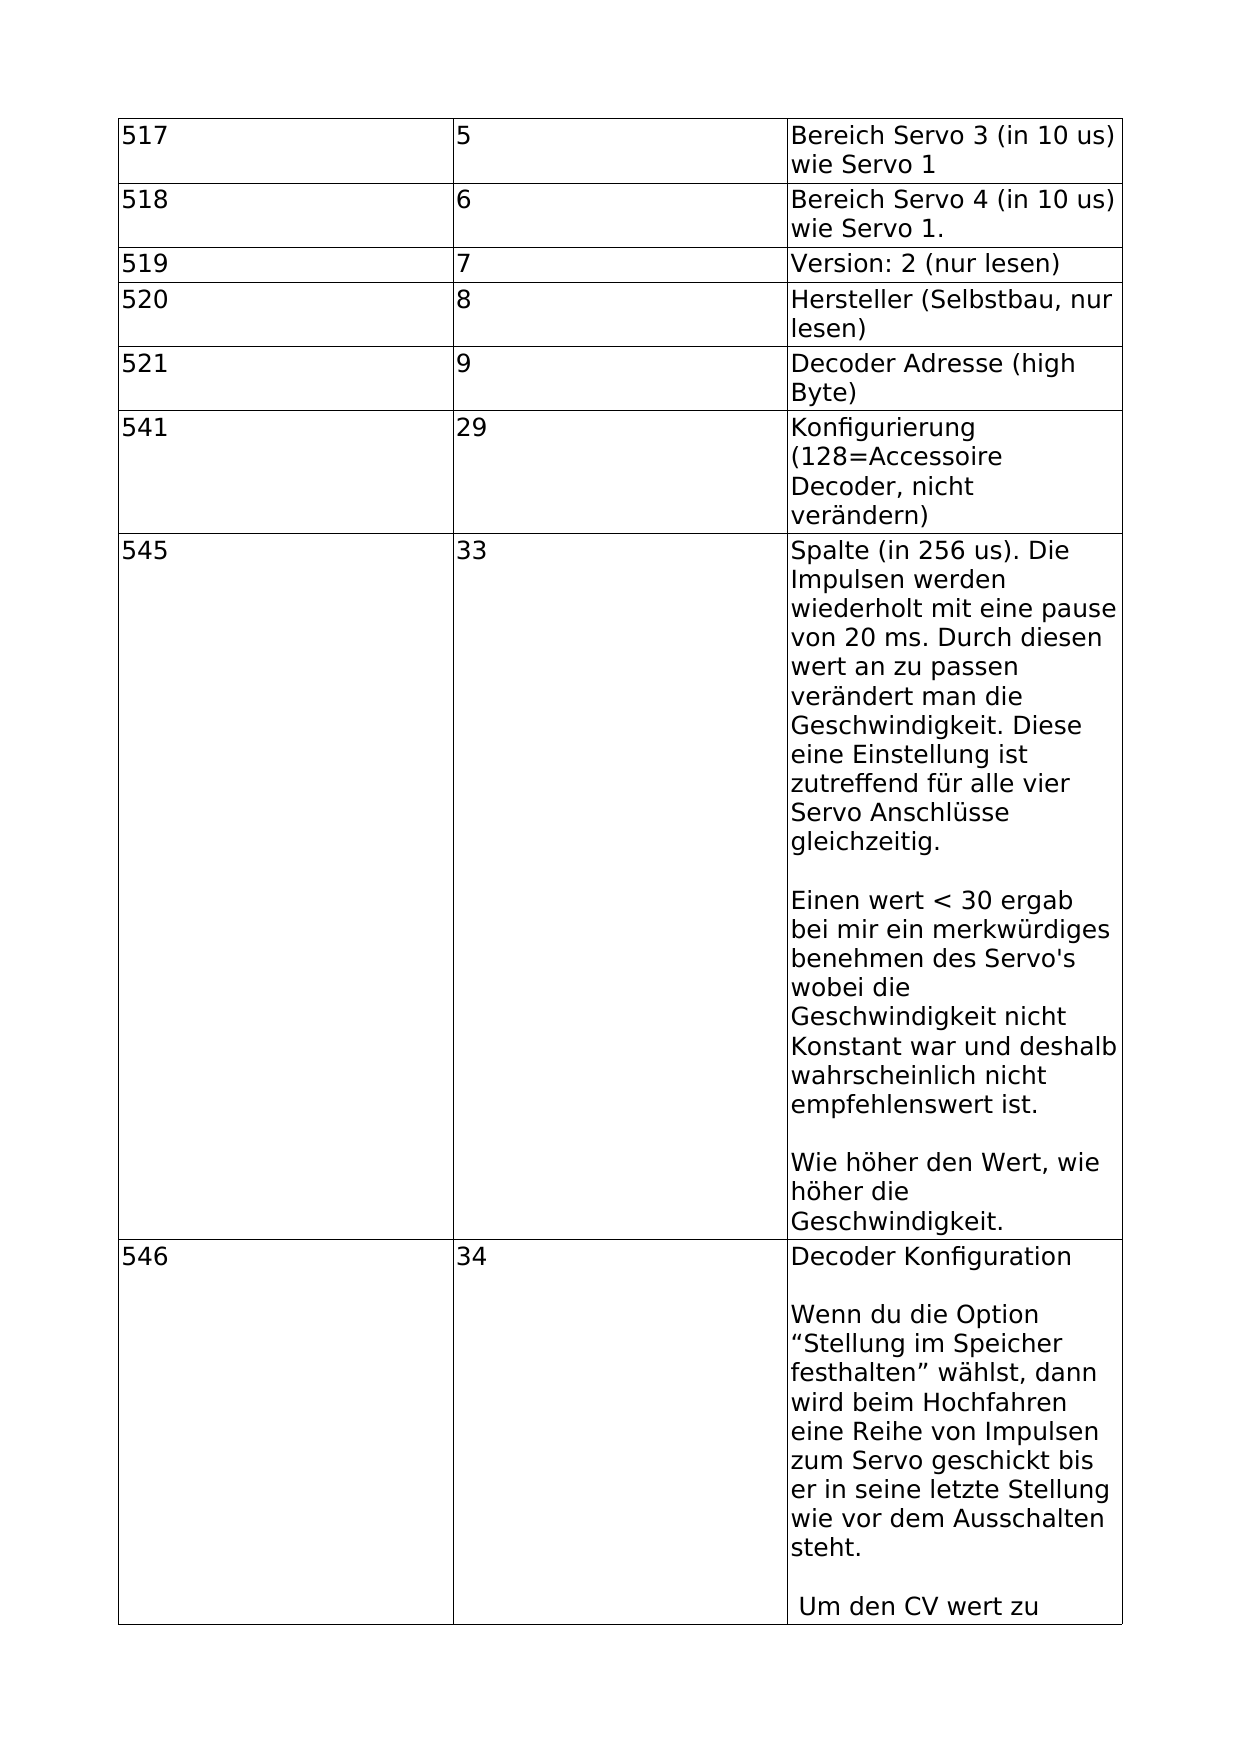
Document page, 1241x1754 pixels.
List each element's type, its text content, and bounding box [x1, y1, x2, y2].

table_cell 520 [119, 283, 453, 346]
table_cell 33 [454, 534, 787, 1239]
table_cell 521 [119, 347, 453, 410]
table_cell 519 [119, 248, 453, 282]
table_cell 29 [454, 411, 787, 533]
table_cell 517 [119, 119, 453, 182]
table_cell 546 [119, 1240, 453, 1624]
table_cell Decoder Konfiguration Wenn du die Option “Stellung im Speicher festhalten” wählst, dann wird beim Hochfahren eine Reihe von Impulsen zum Servo geschickt bis er in seine letzte Stellung wie vor dem Ausschalten steht. Um den CV wert zu [788, 1240, 1122, 1624]
table_cell 8 [454, 283, 787, 346]
table_cell 5 [454, 119, 787, 182]
table_cell 9 [454, 347, 787, 410]
table_cell Version: 2 (nur lesen) [788, 248, 1122, 282]
table_cell Bereich Servo 4 (in 10 us) wie Servo 1. [788, 184, 1122, 247]
table_cell 518 [119, 184, 453, 247]
table_cell Decoder Adresse (high Byte) [788, 347, 1122, 410]
table_cell Konfigurierung (128=Accessoire Decoder, nicht verändern) [788, 411, 1122, 533]
table_cell 6 [454, 184, 787, 247]
table_cell Spalte (in 256 us). Die Impulsen werden wiederholt mit eine pause von 20 ms. Durch diesen wert an zu passen verändert man die Geschwindigkeit. Diese eine Einstellung ist zutreffend für alle vier Servo Anschlüsse gleichzeitig. Einen wert < 30 ergab bei mir ein merkwürdiges benehmen des Servo's wobei die Geschwindigkeit nicht Konstant war und deshalb wahrscheinlich nicht empfehlenswert ist. Wie höher den Wert, wie höher die Geschwindigkeit. [788, 534, 1122, 1239]
table_cell 34 [454, 1240, 787, 1624]
table_cell 545 [119, 534, 453, 1239]
table_cell Hersteller (Selbstbau, nur lesen) [788, 283, 1122, 346]
table_cell 541 [119, 411, 453, 533]
table_cell 7 [454, 248, 787, 282]
table_cell Bereich Servo 3 (in 10 us) wie Servo 1 [788, 119, 1122, 182]
